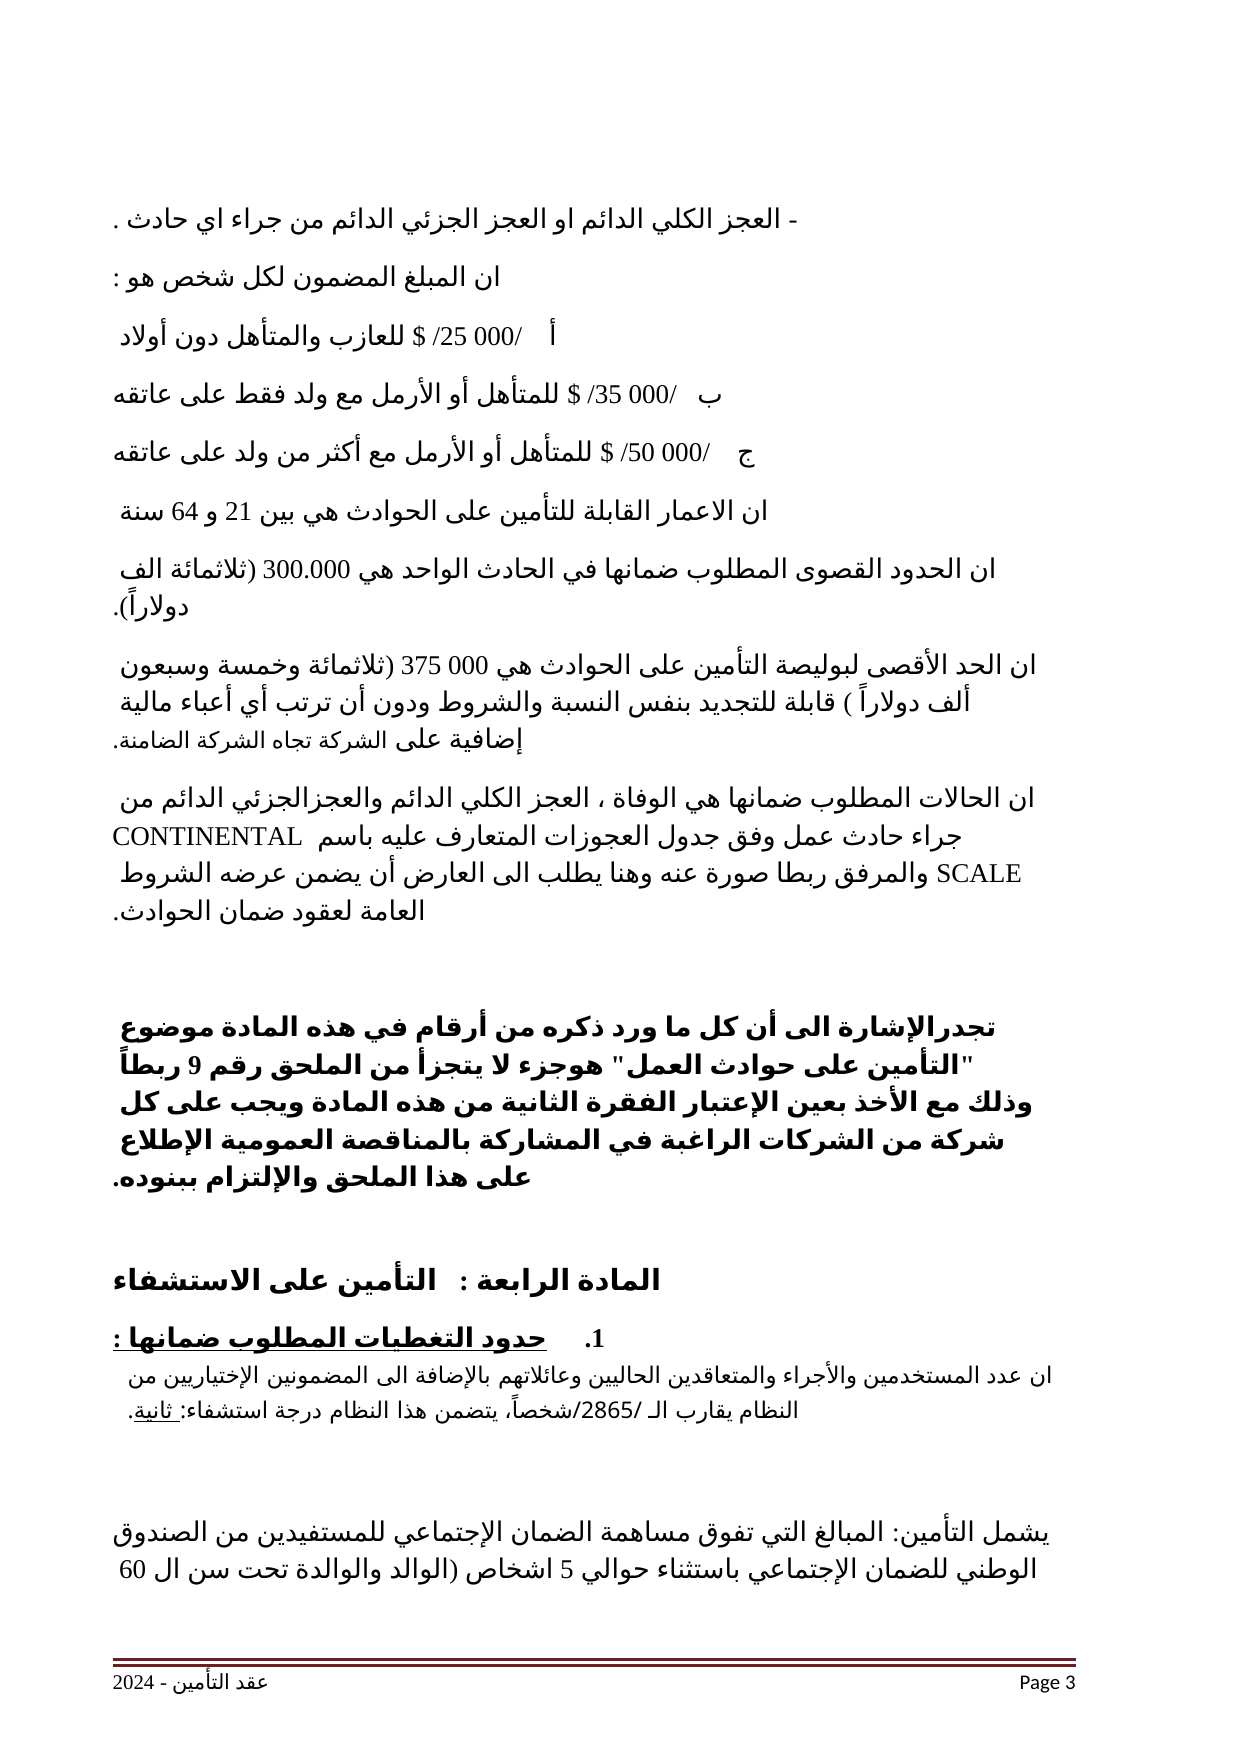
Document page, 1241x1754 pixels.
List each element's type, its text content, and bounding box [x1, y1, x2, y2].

subtitle حدود التغطيات المطلوب ضمانها : [112, 1323, 1044, 1354]
text - العجز الكلي الدائم او العجز الجزئي الدائم من جراء اي حادث . [112, 197, 991, 234]
text ب /000 35/ $ للمتأهل أو الأرمل مع ولد فقط على عاتقه [112, 372, 1016, 409]
text أ /000 25/ $ للعازب والمتأهل دون أولاد [112, 313, 1016, 351]
text ان الحد الأقصى لبوليصة التأمين على الحوادث هي 000 375 (ثلاثمائة وخمسة وسبعون ألف دولاراً ) قابلة للتجديد بنفس النسبة والشروط ودون أن ترتب أي أعباء مالية إضافية على الشركة تجاه الشركة الضامنة. [112, 642, 1059, 755]
text ان الاعمار القابلة للتأمين على الحوادث هي بين 21 و 64 سنة [112, 488, 1059, 526]
text تجدرالإشارة الى أن كل ما ورد ذكره من أرقام في هذه المادة موضوع "التأمين على حوادث العمل" هوجزء لا يتجزأ من الملحق رقم 9 ربطاً وذلك مع الأخذ بعين الإعتبار الفقرة الثانية من هذه المادة ويجب على كل شركة من الشركات الراغبة في المشاركة بالمناقصة العمومية الإطلاع على هذا الملحق والإلتزام ببنوده. [112, 1005, 1059, 1192]
subtitle المادة الرابعة : التأمين على الاستشفاء [112, 1263, 1076, 1297]
text ج /000 50/ $ للمتأهل أو الأرمل مع أكثر من ولد على عاتقه [112, 430, 1016, 467]
text ان الحدود القصوى المطلوب ضمانها في الحادث الواحد هي 300.000 (ثلاثمائة الف دولاراً). [112, 547, 1059, 622]
text ان الحالات المطلوب ضمانها هي الوفاة ، العجز الكلي الدائم والعجزالجزئي الدائم من جراء حادث عمل وفق جدول العجوزات المتعارف عليه باسم CONTINENTAL SCALE والمرفق ربطا صورة عنه وهنا يطلب الى العارض أن يضمن عرضه الشروط العامة لعقود ضمان الحوادث. [112, 776, 1059, 926]
text يشمل التأمين: المبالغ التي تفوق مساهمة الضمان الإجتماعي للمستفيدين من الصندوق الوطني للضمان الإجتماعي باستثناء حوالي 5 اشخاص (الوالد والوالدة تحت سن ال 60 عاماً) لا يستفيدون من الضمان الصحي لدى الضمان الإجتماعي وإنما من التغطية الكاملة لدى شركة التامين. [112, 1509, 1059, 1584]
text ان عدد المستخدمين والأجراء والمتعاقدين الحاليين وعائلاتهم بالإضافة الى المضمونين الإختياريين من النظام يقارب الـ /2865/شخصاً، يتضمن هذا النظام درجة استشفاء: ثانية. [127, 1358, 1061, 1426]
text ان المبلغ المضمون لكل شخص هو : [112, 255, 1059, 292]
